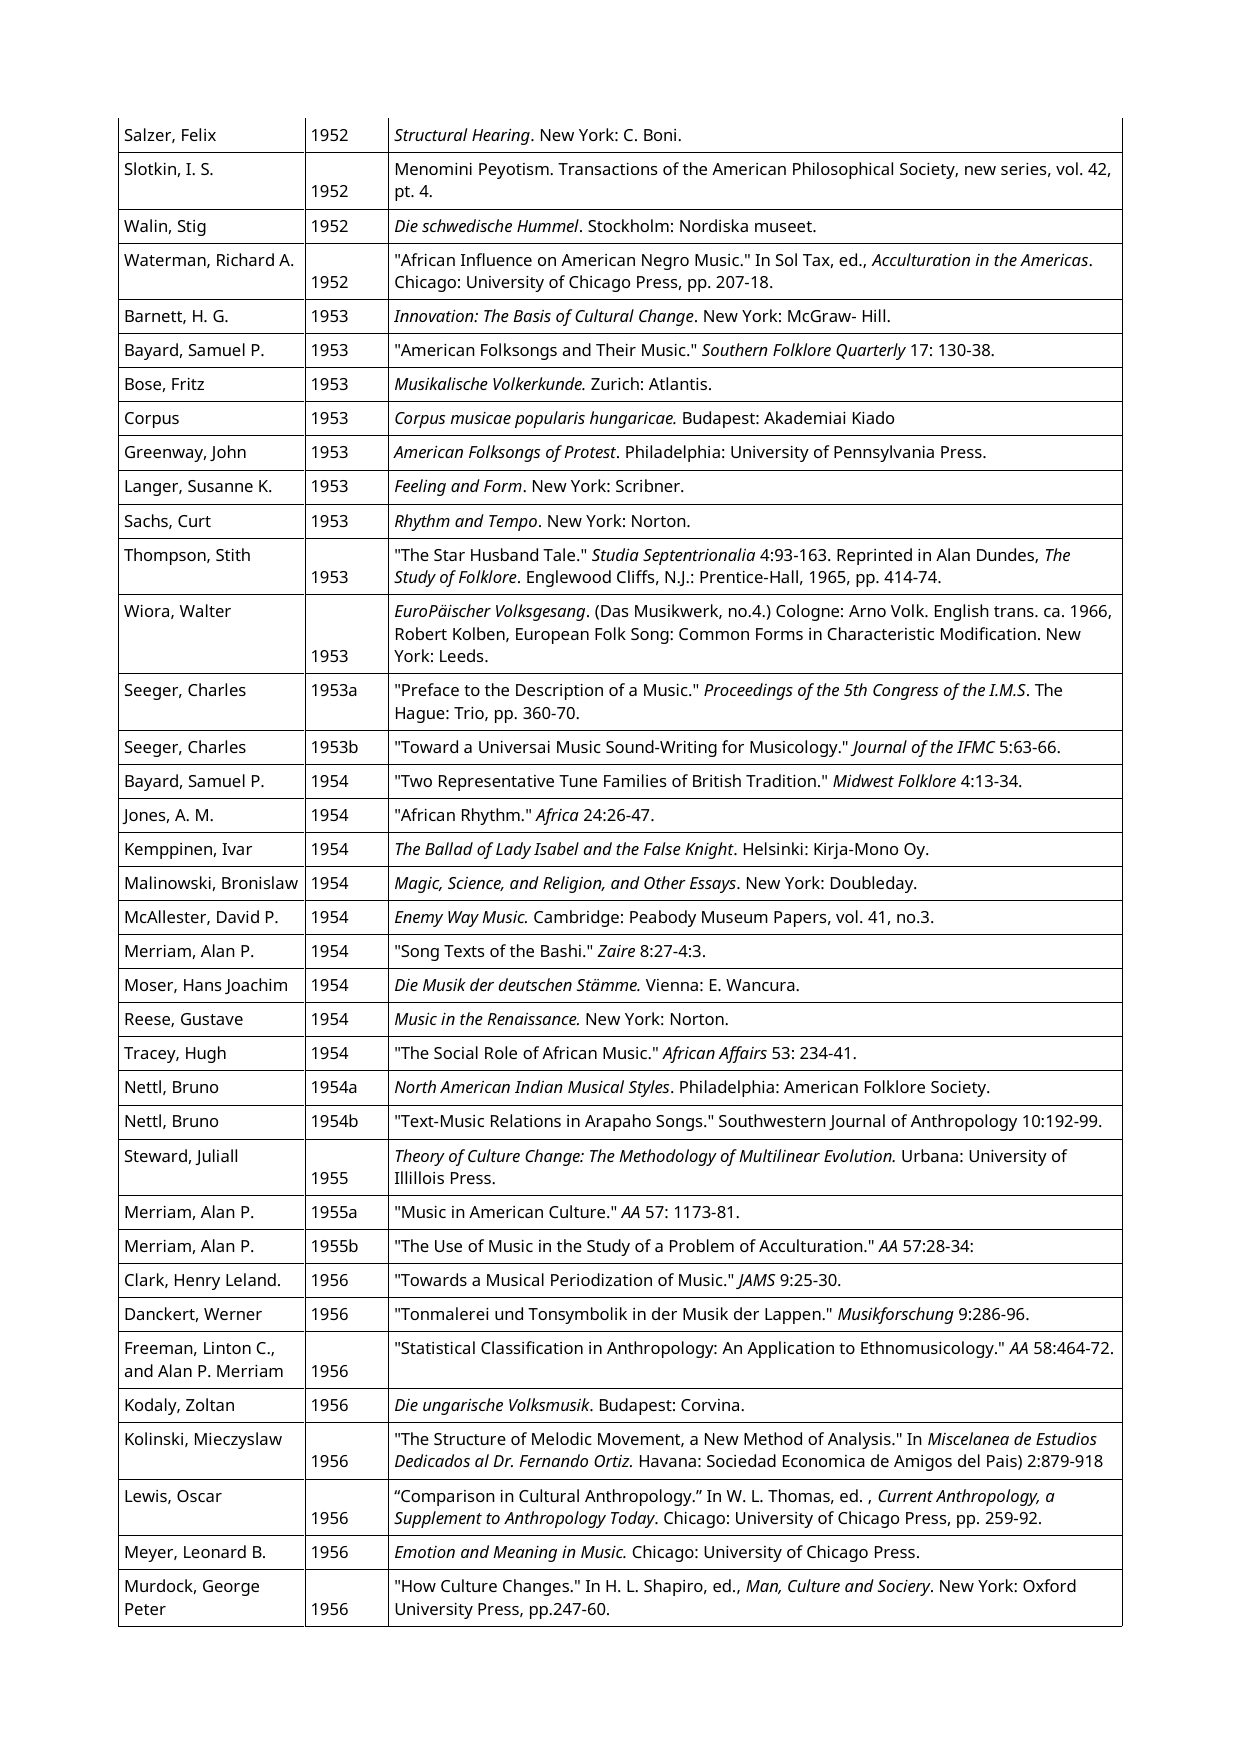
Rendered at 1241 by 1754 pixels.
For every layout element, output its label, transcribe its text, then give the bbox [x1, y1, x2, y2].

table_cell 1956 [306, 1389, 388, 1422]
table_cell Nettl, Bruno [119, 1106, 304, 1139]
table_cell Salzer, Felix [119, 118, 304, 152]
table_cell "How Culture Changes." In H. L. Shapiro, ed., Man, Culture and Sociery. New York: Oxford University Press, pp.247-60. [389, 1570, 1122, 1626]
table_cell Feeling and Form. New York: Scribner. [389, 471, 1122, 504]
table_cell 1954 [306, 765, 388, 798]
table_cell The Ballad of Lady Isabel and the False Knight. Helsinki: Kirja-Mono Oy. [389, 833, 1122, 866]
table_cell 1953 [306, 595, 388, 673]
table_cell Reese, Gustave [119, 1003, 304, 1036]
table_cell Bayard, Samuel P. [119, 765, 304, 798]
table_cell 1956 [306, 1264, 388, 1297]
table_cell Theory of Culture Change: The Methodology of Multilinear Evolution. Urbana: University of Illillois Press. [389, 1140, 1122, 1195]
table_cell Slotkin, I. S. [119, 153, 304, 209]
table_cell 1953 [306, 505, 388, 538]
table_cell Jones, A. M. [119, 799, 304, 832]
table_cell Merriam, Alan P. [119, 935, 304, 968]
table_cell 1954 [306, 799, 388, 832]
table_cell Malinowski, Bronislaw [119, 867, 304, 900]
table_cell Bose, Fritz [119, 368, 304, 401]
table_cell 1953 [306, 539, 388, 594]
table_cell Sachs, Curt [119, 505, 304, 538]
table_cell 1953 [306, 402, 388, 435]
table_cell Meyer, Leonard B. [119, 1536, 304, 1569]
table_cell Clark, Henry Leland. [119, 1264, 304, 1297]
table_cell 1956 [306, 1423, 388, 1479]
table_cell 1956 [306, 1570, 388, 1626]
table_cell Barnett, H. G. [119, 300, 304, 333]
table_cell Kolinski, Mieczyslaw [119, 1423, 304, 1479]
table_cell Tracey, Hugh [119, 1037, 304, 1070]
table_cell 1954 [306, 969, 388, 1002]
table_cell 1956 [306, 1332, 388, 1388]
table_cell 1954 [306, 1003, 388, 1036]
table_cell Innovation: The Basis of Cultural Change. New York: McGraw- Hill. [389, 300, 1122, 333]
table_cell Kemppinen, Ivar [119, 833, 304, 866]
table_cell Corpus [119, 402, 304, 435]
table_cell "Two Representative Tune Families of British Tradition." Midwest Folklore 4:13-34. [389, 765, 1122, 798]
table_cell Die Musik der deutschen Stämme. Vienna: E. Wancura. [389, 969, 1122, 1002]
table_cell Rhythm and Tempo. New York: Norton. [389, 505, 1122, 538]
table_cell 1953b [306, 731, 388, 764]
table_cell "The Star Husband Tale." Studia Septentrionalia 4:93-163. Reprinted in Alan Dundes, The Study of Folklore. Englewood Cliffs, N.J.: Prentice-Hall, 1965, pp. 414-74. [389, 539, 1122, 594]
table_cell McAllester, David P. [119, 901, 304, 934]
table_cell 1953 [306, 436, 388, 470]
table_cell Bayard, Samuel P. [119, 334, 304, 367]
table_cell "Music in American Culture." AA 57: 1173-81. [389, 1196, 1122, 1229]
table_cell Die ungarische Volksmusik. Budapest: Corvina. [389, 1389, 1122, 1422]
table_cell "The Use of Music in the Study of a Problem of Acculturation." AA 57:28-34: [389, 1230, 1122, 1263]
table_cell Seeger, Charles [119, 731, 304, 764]
table_cell 1952 [306, 118, 388, 152]
table_cell "The Social Role of African Music." African Affairs 53: 234-41. [389, 1037, 1122, 1070]
table_cell North American Indian Musical Styles. Philadelphia: American Folklore Society. [389, 1071, 1122, 1105]
table_cell Structural Hearing. New York: C. Boni. [389, 118, 1122, 152]
table_cell 1955a [306, 1196, 388, 1229]
table_cell "Towards a Musical Periodization of Music." JAMS 9:25-30. [389, 1264, 1122, 1297]
table_cell 1953a [306, 674, 388, 730]
table_cell 1954b [306, 1106, 388, 1139]
table_cell Thompson, Stith [119, 539, 304, 594]
table_cell Freeman, Linton C., and Alan P. Merriam [119, 1332, 304, 1388]
table_cell 1956 [306, 1480, 388, 1535]
table_cell 1954 [306, 867, 388, 900]
table_cell Die schwedische Hummel. Stockholm: Nordiska museet. [389, 210, 1122, 243]
table_cell 1956 [306, 1298, 388, 1331]
table_cell 1952 [306, 153, 388, 209]
table_cell Seeger, Charles [119, 674, 304, 730]
table_cell “Comparison in Cultural Anthropology.” In W. L. Thomas, ed. , Current Anthropology, a Supplement to Anthropology Today. Chicago: University of Chicago Press, pp. 259-92. [389, 1480, 1122, 1535]
table_cell 1953 [306, 334, 388, 367]
table_cell "African Influence on American Negro Music." In Sol Tax, ed., Acculturation in the Americas. Chicago: University of Chicago Press, pp. 207-18. [389, 244, 1122, 299]
table_cell Waterman, Richard A. [119, 244, 304, 299]
table_cell Langer, Susanne K. [119, 471, 304, 504]
table_cell Enemy Way Music. Cambridge: Peabody Museum Papers, vol. 41, no.3. [389, 901, 1122, 934]
table_cell Emotion and Meaning in Music. Chicago: University of Chicago Press. [389, 1536, 1122, 1569]
table_cell "Toward a Universai Music Sound-Writing for Musicology." Journal of the IFMC 5:63-66. [389, 731, 1122, 764]
table_cell Menomini Peyotism. Transactions of the American Philosophical Society, new series, vol. 42, pt. 4. [389, 153, 1122, 209]
table_cell 1955 [306, 1140, 388, 1195]
table_cell 1954a [306, 1071, 388, 1105]
table_cell 1952 [306, 210, 388, 243]
table_cell Merriam, Alan P. [119, 1230, 304, 1263]
table_cell Moser, Hans Joachim [119, 969, 304, 1002]
table_cell "The Structure of Melodic Movement, a New Method of Analysis." In Miscelanea de Estudios Dedicados al Dr. Fernando Ortiz. Havana: Sociedad Economica de Amigos del Pais) 2:879-918 [389, 1423, 1122, 1479]
table_cell Steward, Juliall [119, 1140, 304, 1195]
table_cell 1956 [306, 1536, 388, 1569]
table_cell Nettl, Bruno [119, 1071, 304, 1105]
table_cell Magic, Science, and Religion, and Other Essays. New York: Doubleday. [389, 867, 1122, 900]
table_cell 1955b [306, 1230, 388, 1263]
table_cell 1952 [306, 244, 388, 299]
table_cell 1953 [306, 368, 388, 401]
table_cell "Song Texts of the Bashi." Zaire 8:27-4:3. [389, 935, 1122, 968]
table_cell Kodaly, Zoltan [119, 1389, 304, 1422]
table_cell Walin, Stig [119, 210, 304, 243]
table_cell Lewis, Oscar [119, 1480, 304, 1535]
table_cell 1954 [306, 833, 388, 866]
table_cell Music in the Renaissance. New York: Norton. [389, 1003, 1122, 1036]
table_cell Danckert, Werner [119, 1298, 304, 1331]
table_cell 1954 [306, 901, 388, 934]
table_cell "American Folksongs and Their Music." Southern Folklore Quarterly 17: 130-38. [389, 334, 1122, 367]
table_cell "Preface to the Description of a Music." Proceedings of the 5th Congress of the I.M.S. The Hague: Trio, pp. 360-70. [389, 674, 1122, 730]
table_cell 1954 [306, 1037, 388, 1070]
table_cell 1953 [306, 300, 388, 333]
table_cell 1953 [306, 471, 388, 504]
table_cell Corpus musicae popularis hungaricae. Budapest: Akademiai Kiado [389, 402, 1122, 435]
table_cell "Text-Music Relations in Arapaho Songs." Southwestern Journal of Anthropology 10:192-99. [389, 1106, 1122, 1139]
table_cell American Folksongs of Protest. Philadelphia: University of Pennsylvania Press. [389, 436, 1122, 470]
table_cell "Statistical Classification in Anthropology: An Application to Ethnomusicology." AA 58:464-72. [389, 1332, 1122, 1388]
table_cell Greenway, John [119, 436, 304, 470]
table_cell Musikalische Volkerkunde. Zurich: Atlantis. [389, 368, 1122, 401]
table_cell Murdock, George Peter [119, 1570, 304, 1626]
table_cell 1954 [306, 935, 388, 968]
table_cell Wiora, Walter [119, 595, 304, 673]
table_cell "African Rhythm." Africa 24:26-47. [389, 799, 1122, 832]
table_cell EuroPäischer Volksgesang. (Das Musikwerk, no.4.) Cologne: Arno Volk. English trans. ca. 1966, Robert Kolben, European Folk Song: Common Forms in Characteristic Modification. New York: Leeds. [389, 595, 1122, 673]
table_cell "Tonmalerei und Tonsymbolik in der Musik der Lappen." Musikforschung 9:286-96. [389, 1298, 1122, 1331]
table_cell Merriam, Alan P. [119, 1196, 304, 1229]
